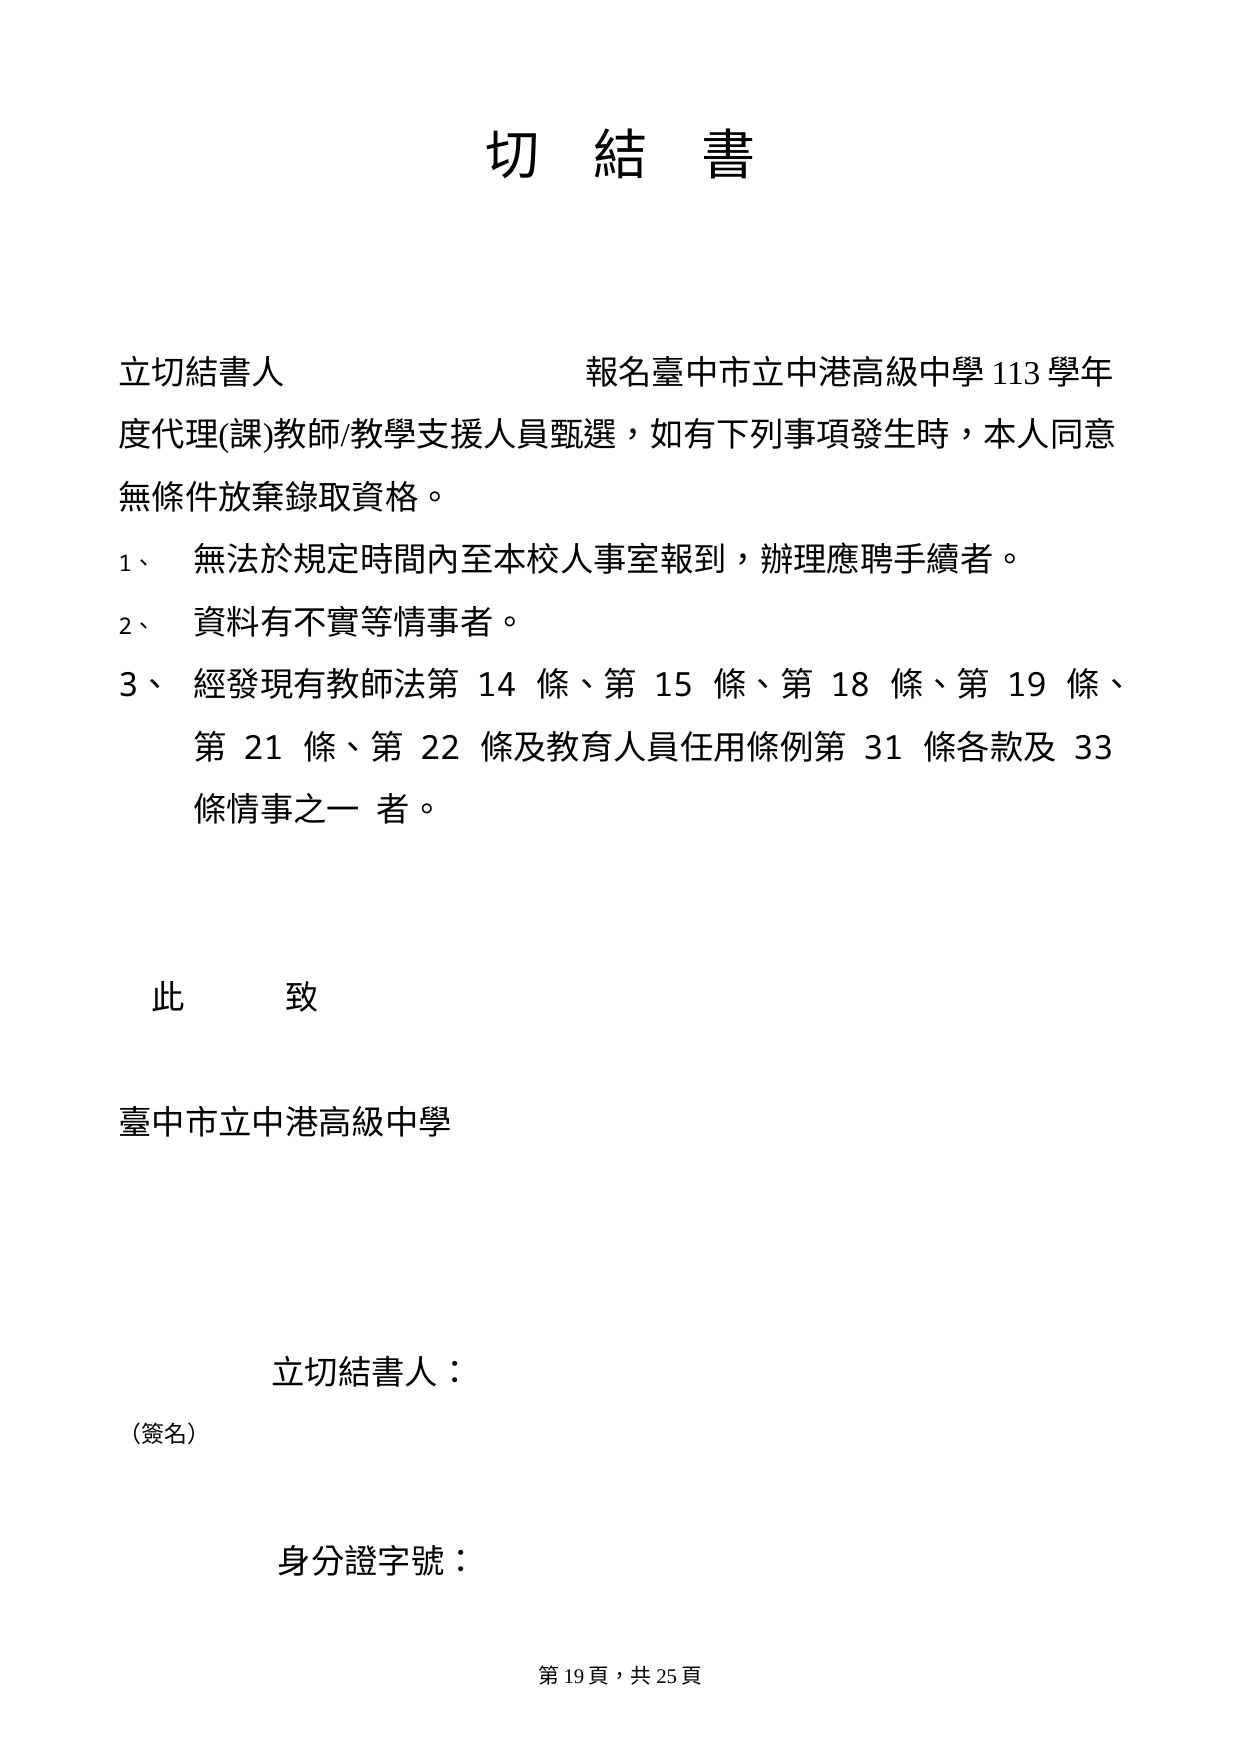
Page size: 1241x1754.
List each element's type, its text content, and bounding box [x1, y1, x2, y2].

list 無法於規定時間內至本校人事室報到，辦理應聘手續者。 [118, 516, 1122, 578]
text 身分證字號： [118, 1516, 1122, 1578]
text 立切結書人： （簽名） [118, 1328, 1122, 1453]
text 立切結書人 報名臺中市立中港高級中學113學年度代理(課)教師/教學支援人員甄選，如有下列事項發生時，本人同意無條件放棄錄取資格。 [118, 328, 1122, 516]
text 臺中市立中港高級中學 [118, 1078, 1122, 1141]
text 切 結 書 [118, 78, 1122, 203]
text 此 致 [118, 953, 1122, 1016]
list 資料有不實等情事者。 [118, 578, 1122, 641]
list 經發現有教師法第 14 條、第 15 條、第 18 條、第 19 條、第 21 條、第 22 條及教育人員任用條例第 31 條各款及 33 條情事之一 者。 [118, 641, 1122, 828]
